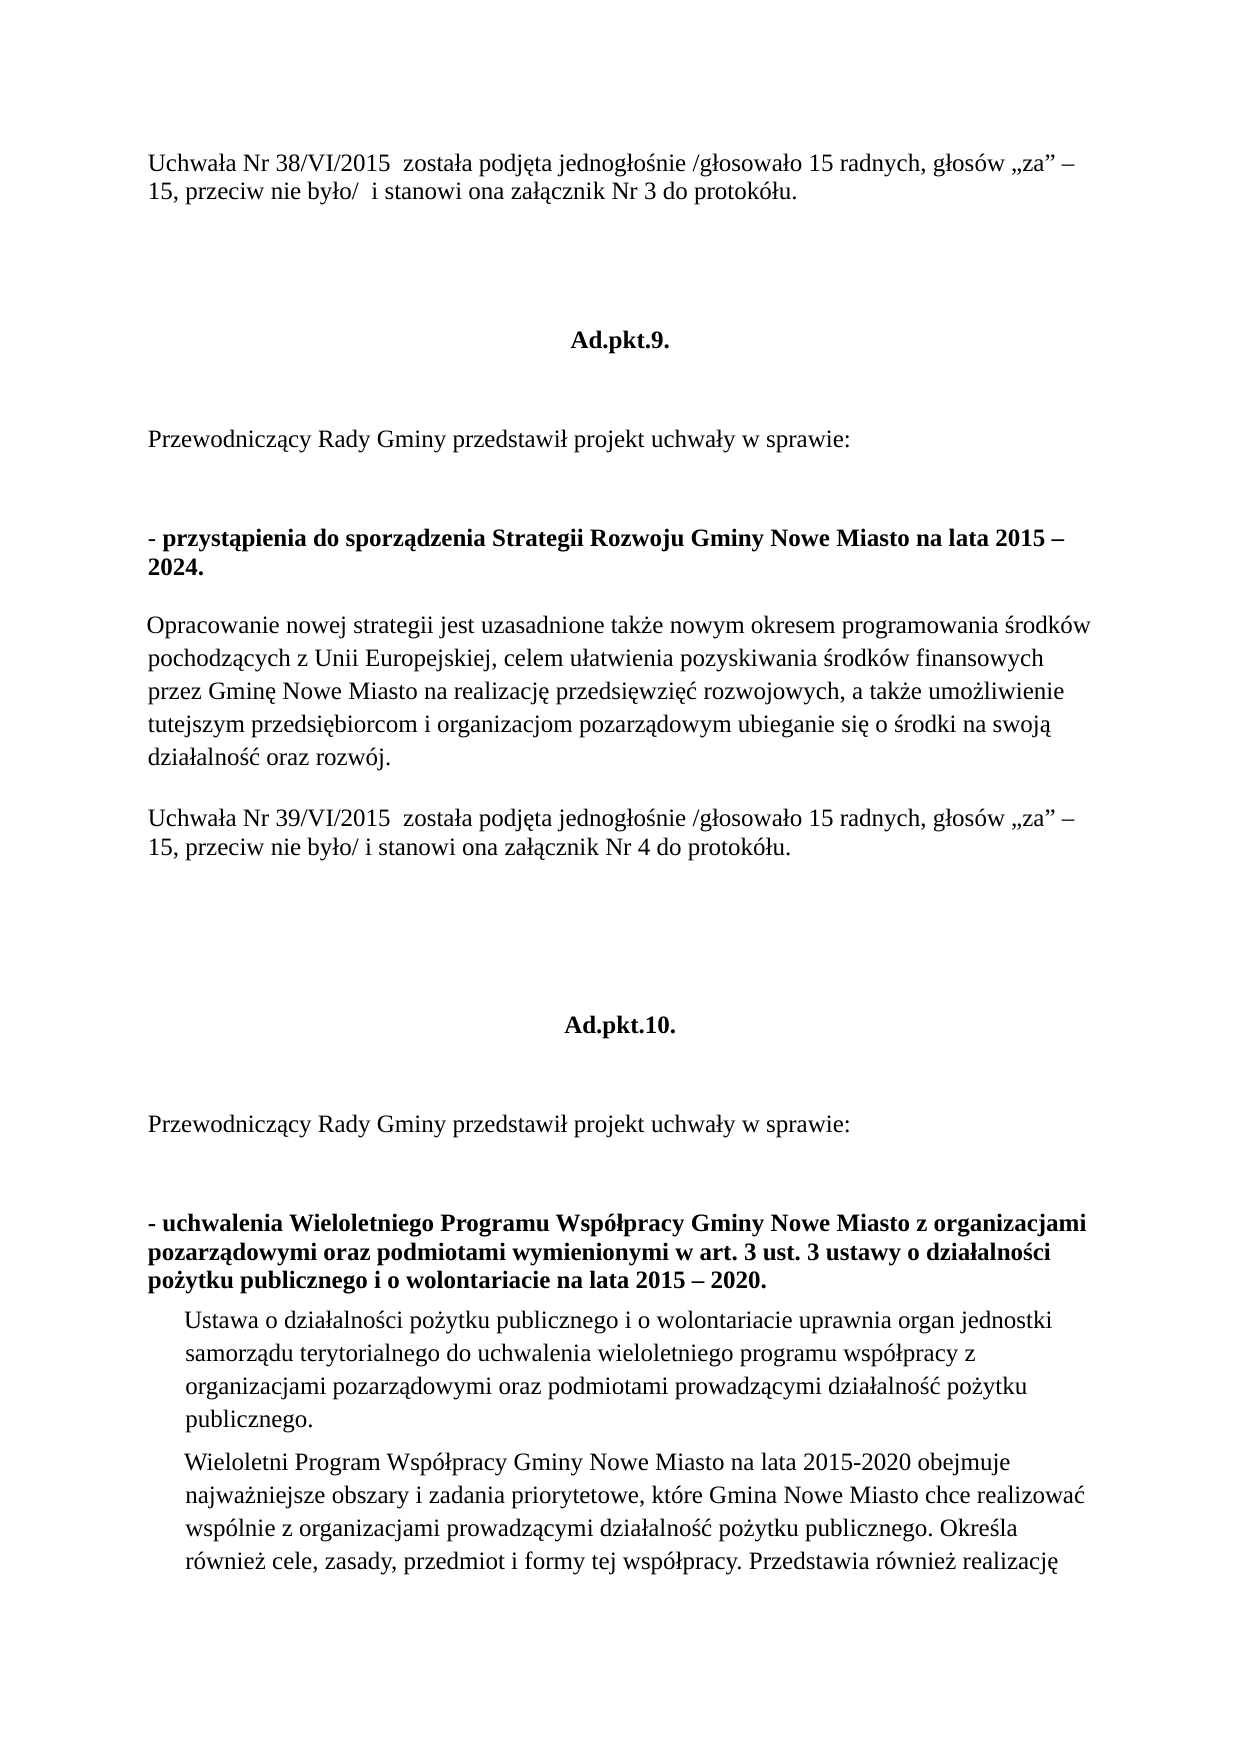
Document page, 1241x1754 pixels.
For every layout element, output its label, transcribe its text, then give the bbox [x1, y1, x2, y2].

list Przewodniczący Rady Gminy przedstawił projekt uchwały w sprawie: [148, 1109, 1093, 1138]
text Ustawa o działalności pożytku publicznego i o wolontariacie uprawnia organ jednostki samorządu terytorialnego do uchwalenia wieloletniego programu współpracy z organizacjami pozarządowymi oraz podmiotami prowadzącymi działalność pożytku publicznego. [184, 1305, 1093, 1433]
list Ad.pkt.9. [148, 325, 1093, 354]
text - przystąpienia do sporządzenia Strategii Rozwoju Gminy Nowe Miasto na lata 2015 – 2024. [148, 523, 1093, 581]
text Opracowanie nowej strategii jest uzasadnione także nowym okresem programowania środków pochodzących z Unii Europejskiej, celem ułatwienia pozyskiwania środków finansowych przez Gminę Nowe Miasto na realizację przedsięwzięć rozwojowych, a także umożliwienie tutejszym przedsiębiorcom i organizacjom pozarządowym ubieganie się o środki na swoją działalność oraz rozwój. [146, 610, 1093, 771]
text - uchwalenia Wieloletniego Programu Współpracy Gminy Nowe Miasto z organizacjami pozarządowymi oraz podmiotami wymienionymi w art. 3 ust. 3 ustawy o działalności pożytku publicznego i o wolontariacie na lata 2015 – 2020. [148, 1208, 1093, 1294]
text Wieloletni Program Współpracy Gminy Nowe Miasto na lata 2015-2020 obejmuje najważniejsze obszary i zadania priorytetowe, które Gmina Nowe Miasto chce realizować wspólnie z organizacjami prowadzącymi działalność pożytku publicznego. Określa również cele, zasady, przedmiot i formy tej współpracy. Przedstawia również realizację [184, 1447, 1093, 1575]
list Uchwała Nr 38/VI/2015 została podjęta jednogłośnie /głosowało 15 radnych, głosów „za” – 15, przeciw nie było/ i stanowi ona załącznik Nr 3 do protokółu. [148, 148, 1093, 205]
list Ad.pkt.10. [148, 1010, 1093, 1038]
text Uchwała Nr 39/VI/2015 została podjęta jednogłośnie /głosowało 15 radnych, głosów „za” – 15, przeciw nie było/ i stanowi ona załącznik Nr 4 do protokółu. [148, 803, 1093, 861]
list Przewodniczący Rady Gminy przedstawił projekt uchwały w sprawie: [148, 424, 1093, 453]
